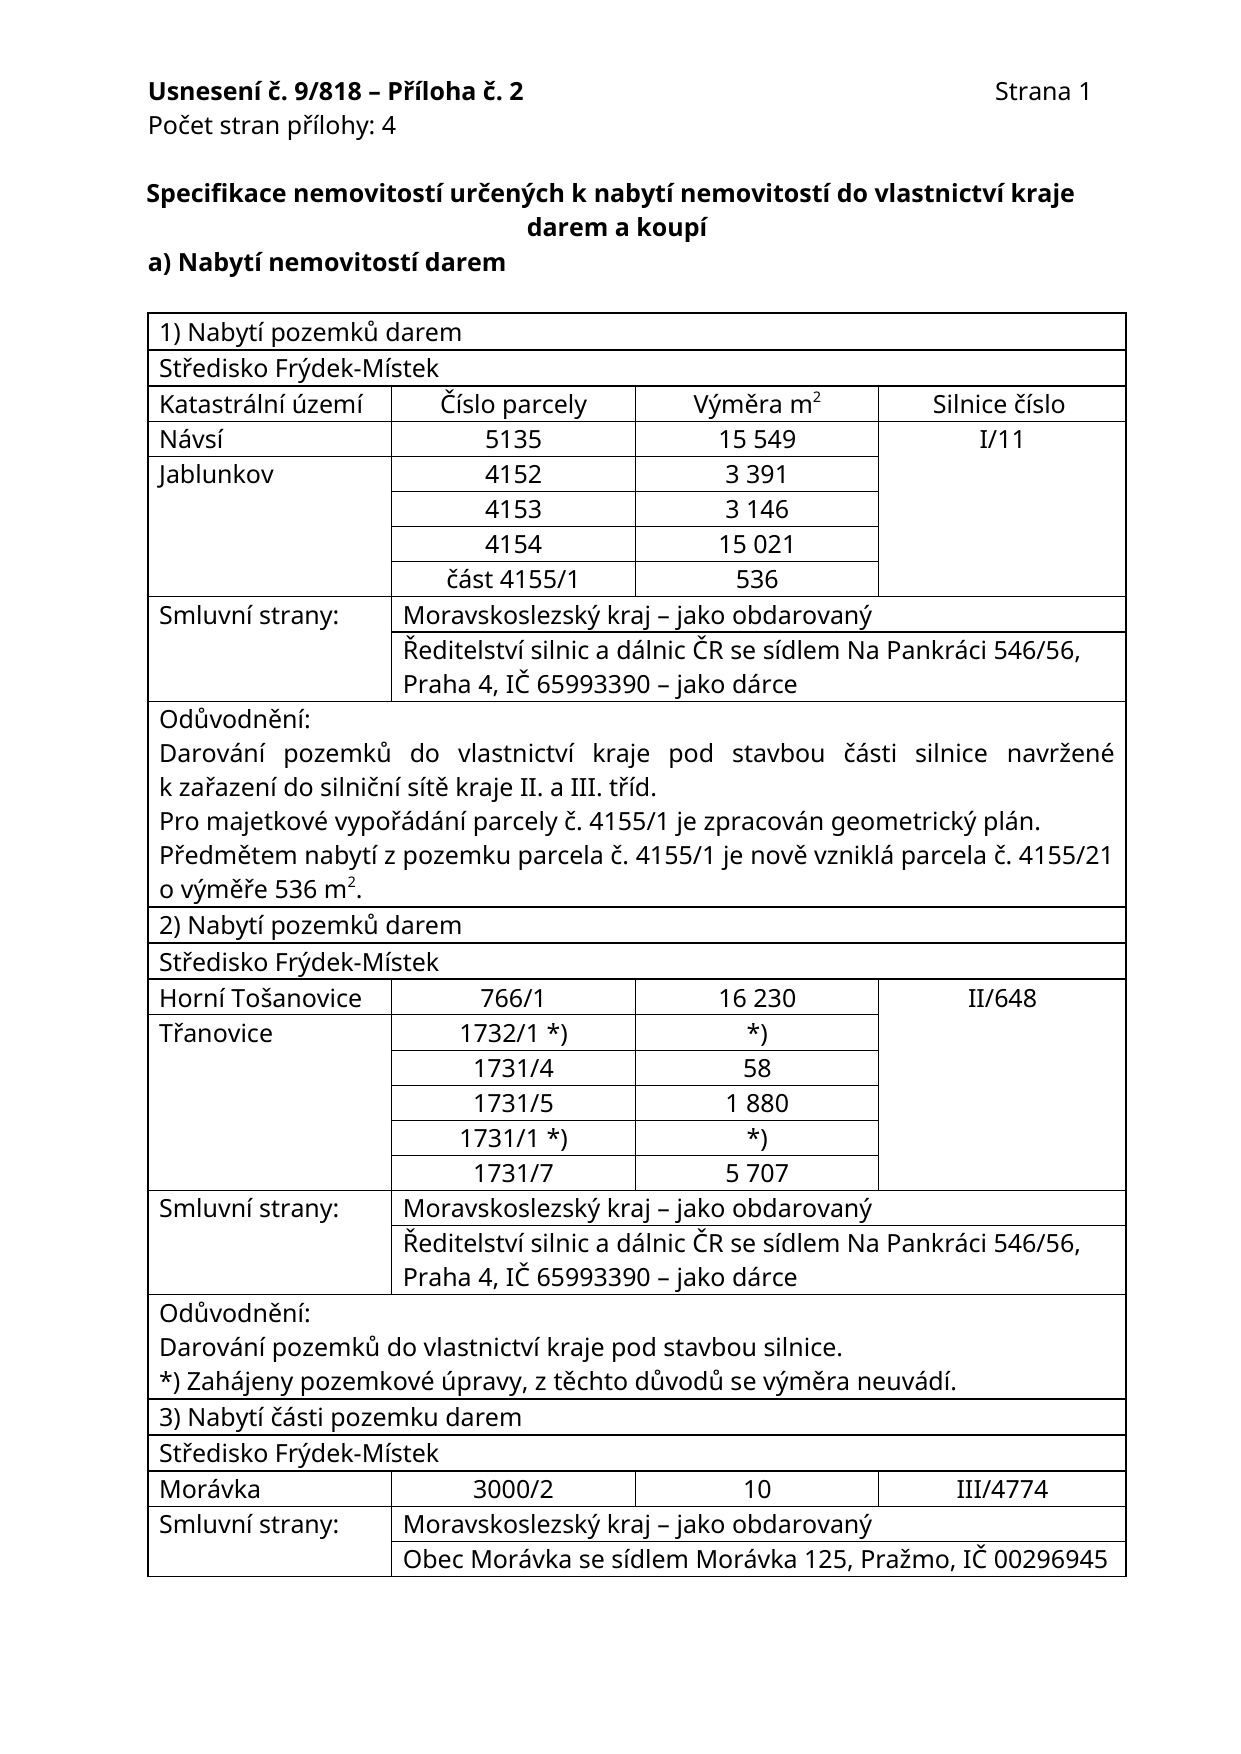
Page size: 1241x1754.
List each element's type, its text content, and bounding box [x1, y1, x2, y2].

table_header 1) Nabytí pozemků darem [149, 314, 1125, 348]
table_cell Ředitelství silnic a dálnic ČR se sídlem Na Pankráci 546/56, Praha 4, IČ 65993390 – jako dárce [392, 1226, 1125, 1294]
table_cell 3 146 [636, 492, 878, 526]
table_cell Smluvní strany: [149, 1507, 391, 1576]
table_cell 5 707 [636, 1156, 878, 1190]
text Specifikace nemovitostí určených k nabytí nemovitostí do vlastnictví kraje darem a koupí [129, 176, 1092, 244]
table_cell III/4774 [879, 1472, 1125, 1506]
table_cell Moravskoslezský kraj – jako obdarovaný [392, 597, 1125, 631]
table_cell Odůvodnění: Darování pozemků do vlastnictví kraje pod stavbou části silnice navržené k zařazení do silniční sítě kraje II. a III. tříd. Pro majetkové vypořádání parcely č. 4155/1 je zpracován geometrický plán. Předmětem nabytí z pozemku parcela č. 4155/1 je nově vzniklá parcela č. 4155/21 o výměře 536 m2. [149, 702, 1125, 906]
table_cell *) [636, 1015, 878, 1049]
table_cell Středisko Frýdek-Místek [149, 944, 1125, 978]
table_cell 4154 [392, 527, 635, 561]
table_cell 1731/4 [392, 1051, 635, 1084]
table_cell Středisko Frýdek-Místek [149, 351, 1125, 384]
table_cell Smluvní strany: [149, 597, 391, 701]
table_cell II/648 [879, 980, 1125, 1190]
table_cell 10 [636, 1472, 878, 1506]
table_cell 4152 [392, 457, 635, 491]
table_cell Středisko Frýdek-Místek [149, 1436, 1125, 1470]
table_cell Horní Tošanovice [149, 980, 391, 1014]
table_cell 2) Nabytí pozemků darem [149, 908, 1125, 942]
table_cell Morávka [149, 1472, 391, 1506]
table_cell 15 549 [636, 422, 878, 456]
table_cell I/11 [879, 422, 1125, 596]
table_cell 1731/7 [392, 1156, 635, 1190]
table_cell Moravskoslezský kraj – jako obdarovaný [392, 1507, 1125, 1541]
text a) Nabytí nemovitostí darem [148, 244, 1092, 278]
table_cell 5135 [392, 422, 635, 456]
table_cell Ředitelství silnic a dálnic ČR se sídlem Na Pankráci 546/56, Praha 4, IČ 65993390 – jako dárce [392, 633, 1125, 701]
table_cell Návsí [149, 422, 391, 456]
table_cell *) [636, 1121, 878, 1155]
table_cell Obec Morávka se sídlem Morávka 125, Pražmo, IČ 00296945 [392, 1542, 1125, 1576]
table_cell 536 [636, 562, 878, 596]
table_cell 1732/1 *) [392, 1015, 635, 1049]
table_cell Třanovice [149, 1015, 391, 1190]
table_cell Odůvodnění: Darování pozemků do vlastnictví kraje pod stavbou silnice. *) Zahájeny pozemkové úpravy, z těchto důvodů se výměra neuvádí. [149, 1295, 1125, 1397]
table_cell 58 [636, 1051, 878, 1084]
table_cell Smluvní strany: [149, 1191, 391, 1294]
table_cell část 4155/1 [392, 562, 635, 596]
table_cell 3) Nabytí části pozemku darem [149, 1400, 1125, 1433]
table_cell Katastrální území [149, 387, 391, 421]
table_cell 1731/5 [392, 1086, 635, 1120]
table_cell Moravskoslezský kraj – jako obdarovaný [392, 1191, 1125, 1225]
table_cell 3000/2 [392, 1472, 635, 1506]
table_cell 1 880 [636, 1086, 878, 1120]
table_cell Jablunkov [149, 457, 391, 596]
table_cell Silnice číslo [879, 387, 1125, 421]
table_cell 15 021 [636, 527, 878, 561]
table_cell 3 391 [636, 457, 878, 491]
table_cell 4153 [392, 492, 635, 526]
table_cell Výměra m2 [636, 387, 878, 421]
table_cell 1731/1 *) [392, 1121, 635, 1155]
table_cell Číslo parcely [392, 387, 635, 421]
table_cell 766/1 [392, 980, 635, 1014]
table_cell 16 230 [636, 980, 878, 1014]
